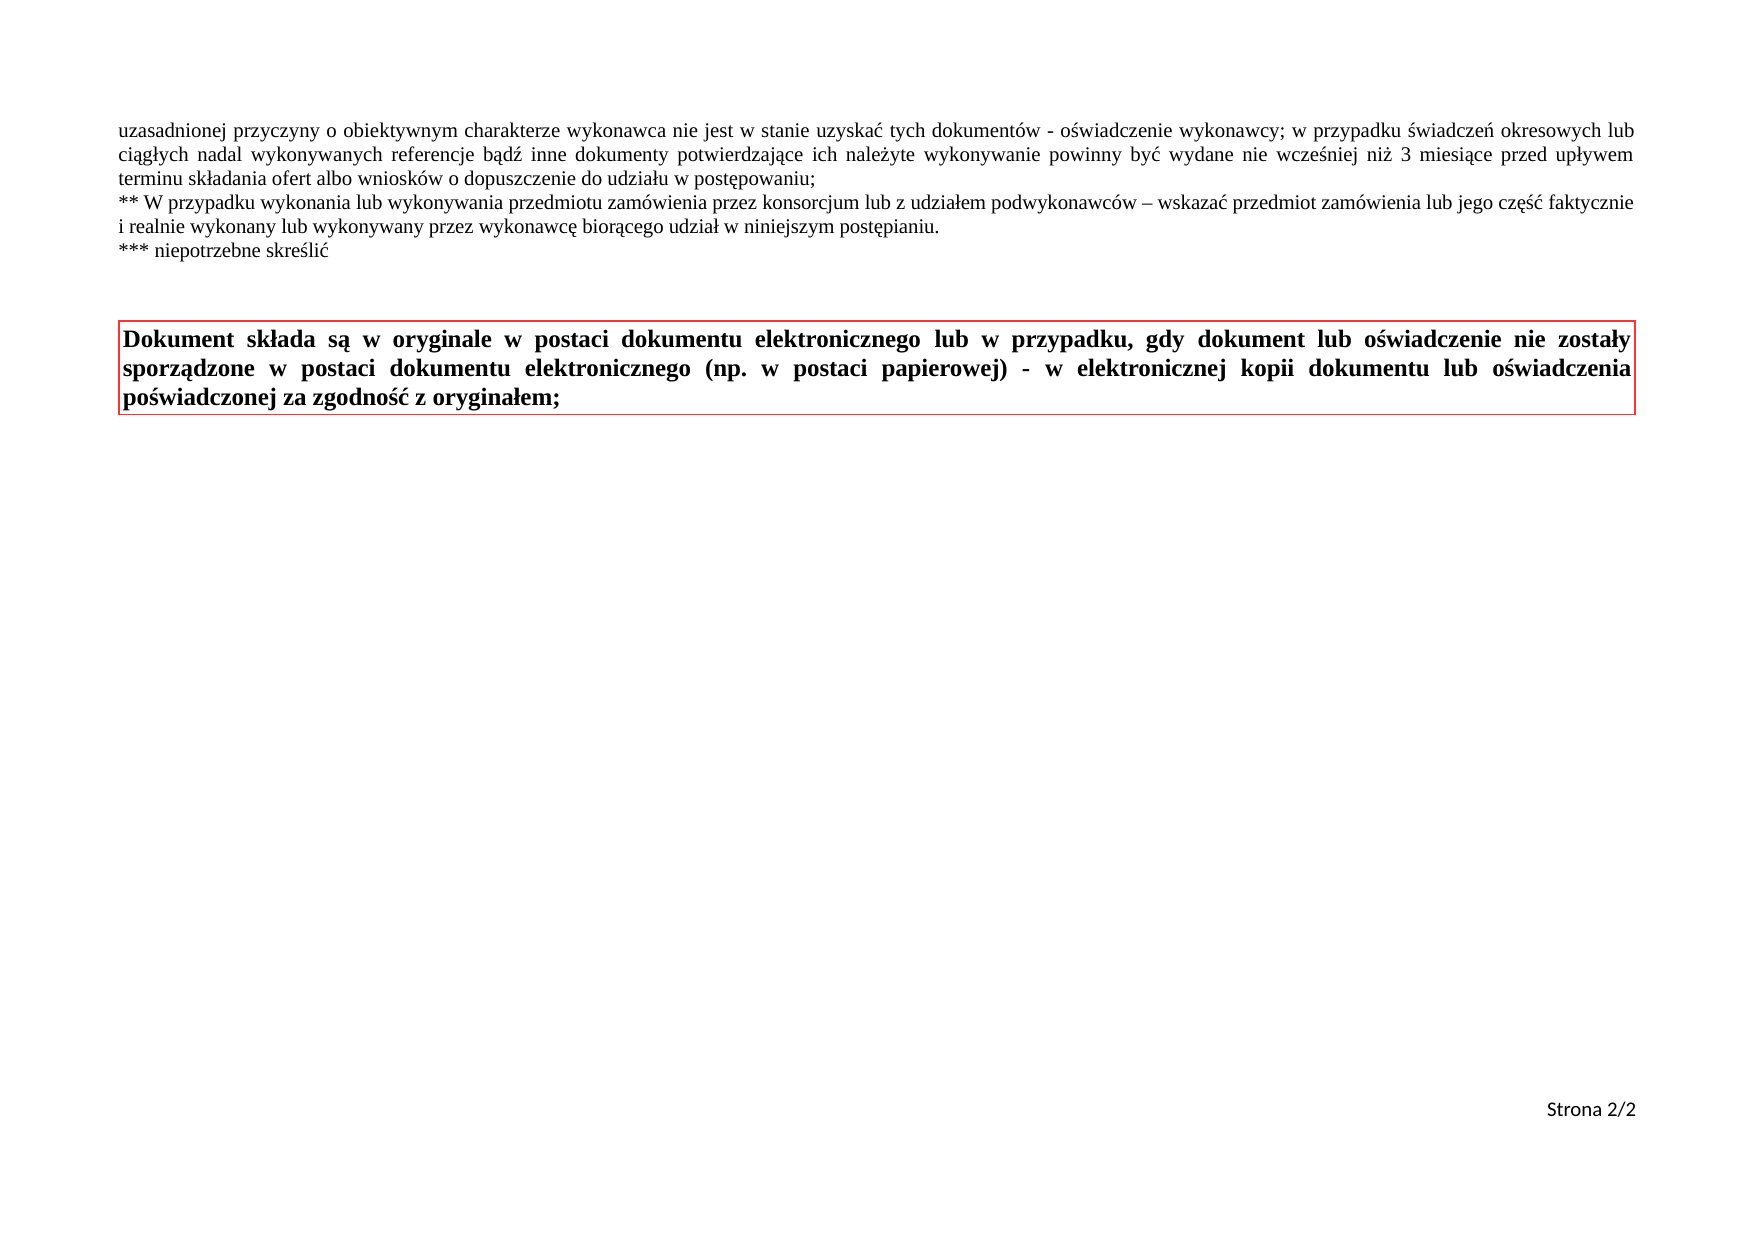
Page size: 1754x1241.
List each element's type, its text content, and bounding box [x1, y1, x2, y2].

text uzasadnionej przyczyny o obiektywnym charakterze wykonawca nie jest w stanie uzyskać tych dokumentów - oświadczenie wykonawcy; w przypadku świadczeń okresowych lub ciągłych nadal wykonywanych referencje bądź inne dokumenty potwierdzające ich należyte wykonywanie powinny być wydane nie wcześniej niż 3 miesiące przed upływem terminu składania ofert albo wniosków o dopuszczenie do udziału w postępowaniu; [118, 118, 1636, 190]
text Dokument składa są w oryginale w postaci dokumentu elektronicznego lub w przypadku, gdy dokument lub oświadczenie nie zostały sporządzone w postaci dokumentu elektronicznego (np. w postaci papierowej) - w elektronicznej kopii dokumentu lub oświadczenia poświadczonej za zgodność z oryginałem; [120, 322, 1634, 414]
text *** niepotrzebne skreślić [118, 238, 1636, 262]
text ** W przypadku wykonania lub wykonywania przedmiotu zamówienia przez konsorcjum lub z udziałem podwykonawców – wskazać przedmiot zamówienia lub jego część faktycznie i realnie wykonany lub wykonywany przez wykonawcę biorącego udział w niniejszym postępianiu. [118, 190, 1636, 238]
